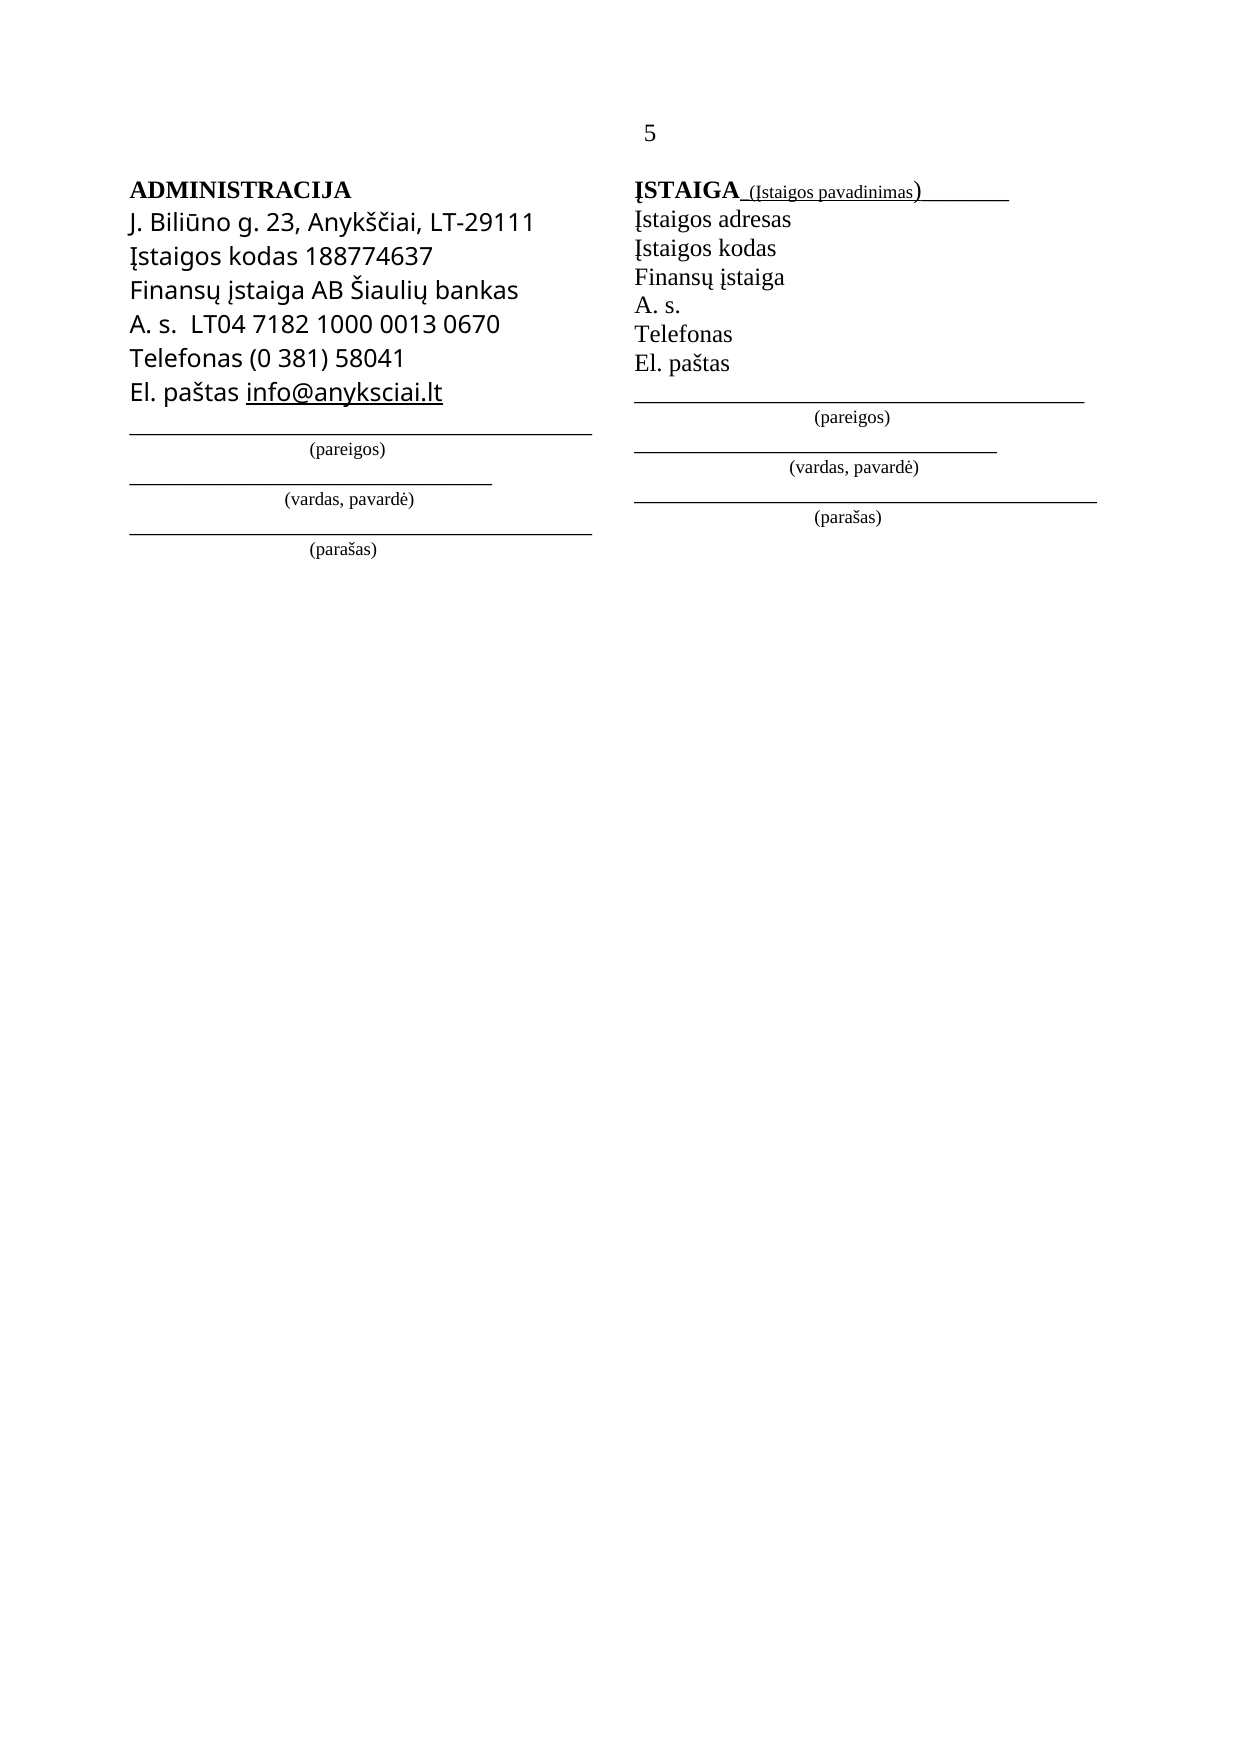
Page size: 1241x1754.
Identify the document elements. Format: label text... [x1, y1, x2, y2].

table_header ADMINISTRACIJA J. Biliūno g. 23, Anykščiai, LT-29111 Įstaigos kodas 188774637 Finansų įstaiga AB Šiaulių bankas A. s. LT04 7182 1000 0013 0670 Telefonas (0 381) 58041 El. paštas info@anyksciai.lt _____________________________________ (pareigos) _____________________________ (vardas, pavardė) _____________________________________ (parašas) [118, 176, 623, 560]
table_header ĮSTAIGA_(Įstaigos pavadinimas)_______ Įstaigos adresas Įstaigos kodas Finansų įstaiga A. s. Telefonas El. paštas ____________________________________ (pareigos) _____________________________ (vardas, pavardė) _____________________________________ (parašas) [623, 176, 1128, 560]
